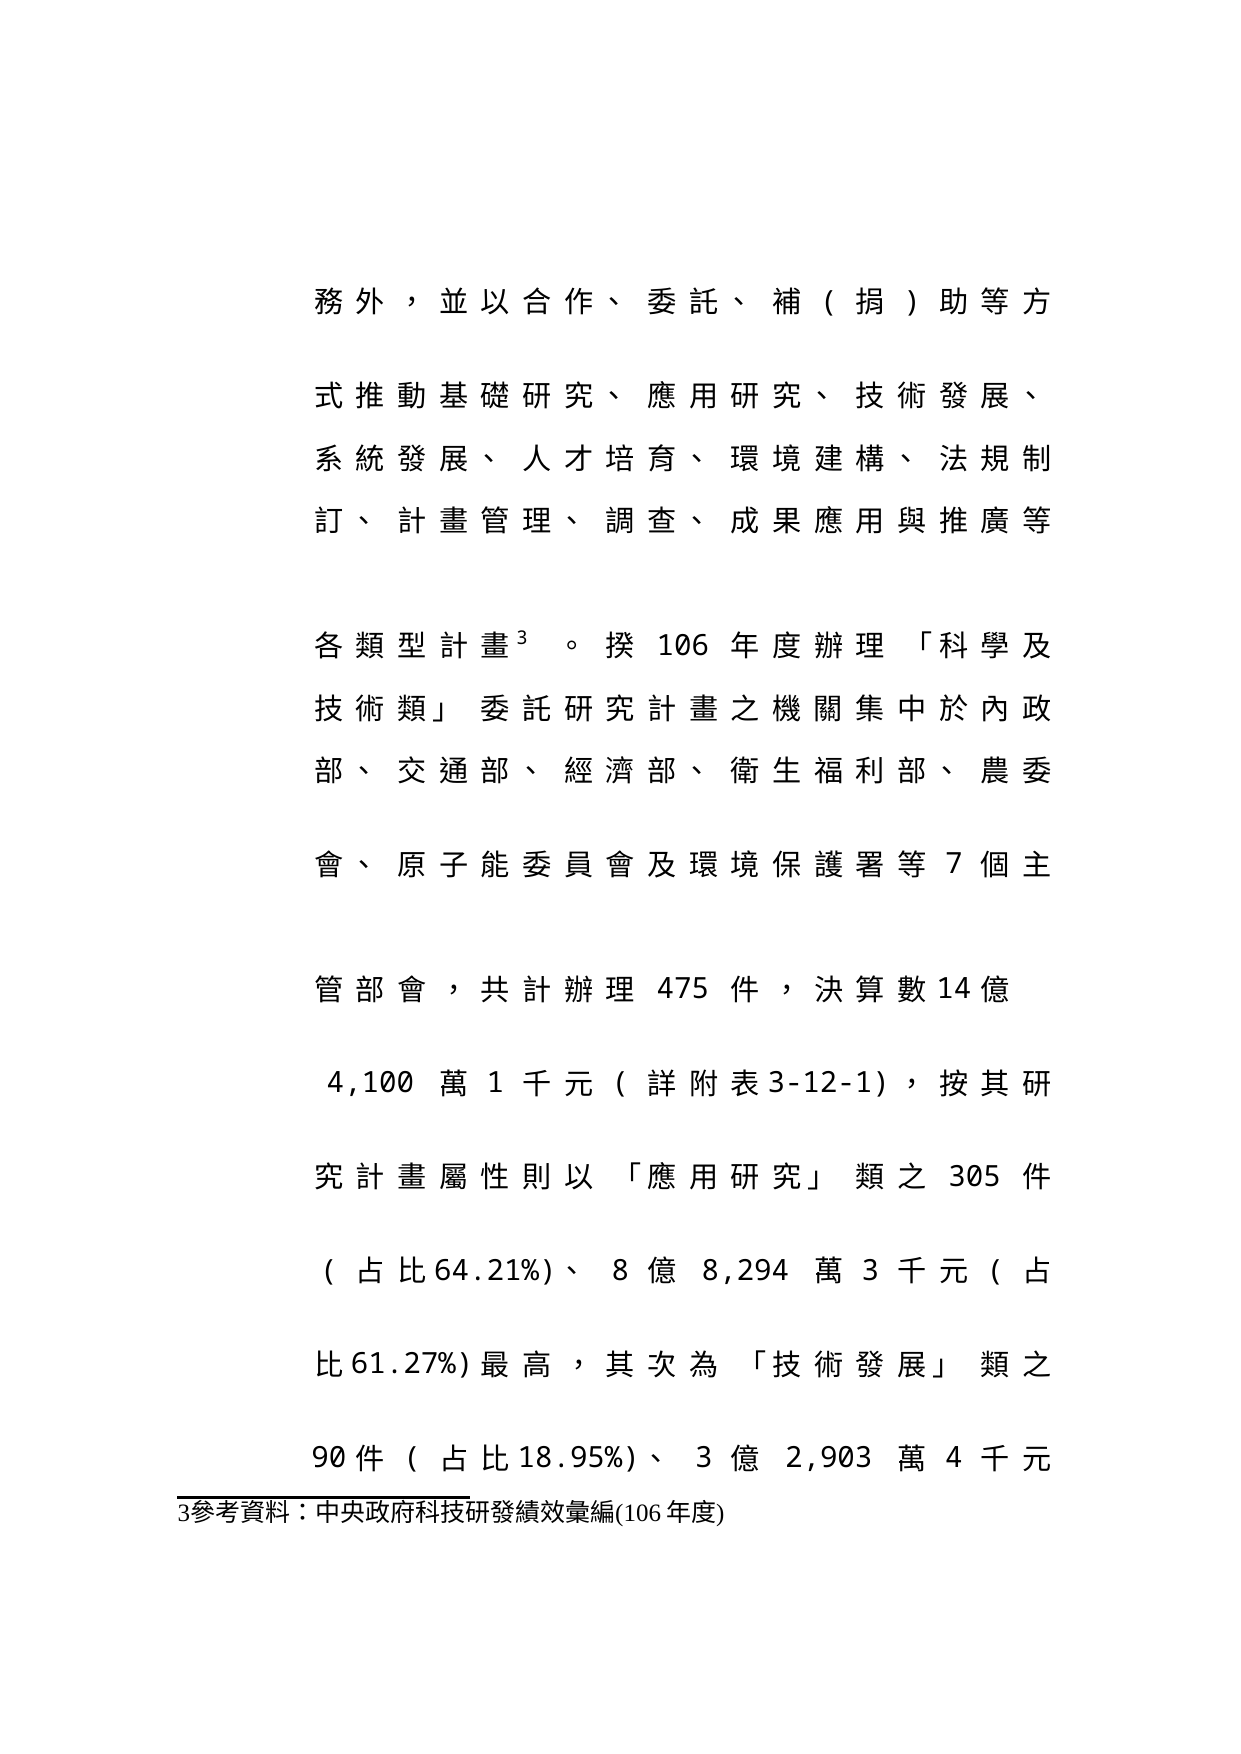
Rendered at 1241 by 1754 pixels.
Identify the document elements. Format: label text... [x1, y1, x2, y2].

text 務外，並以合作、委託、補(捐)助等方式推動基礎研究、應用研究、技術發展、系統發展、人才培育、環境建構、法規制訂、計畫管理、調查、成果應用與推廣等各類型計畫。揆106年度辦理「科學及技術類」委託研究計畫之機關集中於內政部、交通部、經濟部、衛生福利部、農委會、原子能委員會及環境保護署等7個主管部會，共計辦理475件，決算數14億4,100萬1千元(詳附表3-12-1)，按其研究計畫屬性則以「應用研究」類之305件(占比64.21%)、8億8,294萬3千元(占比61.27%)最高，其次為「技術發展」類之90件(占比18.95%)、3億2,903萬4千元 [271, 227, 1058, 1477]
text 參考資料：中央政府科技研發績效彙編(106年度) [177, 1498, 1063, 1527]
